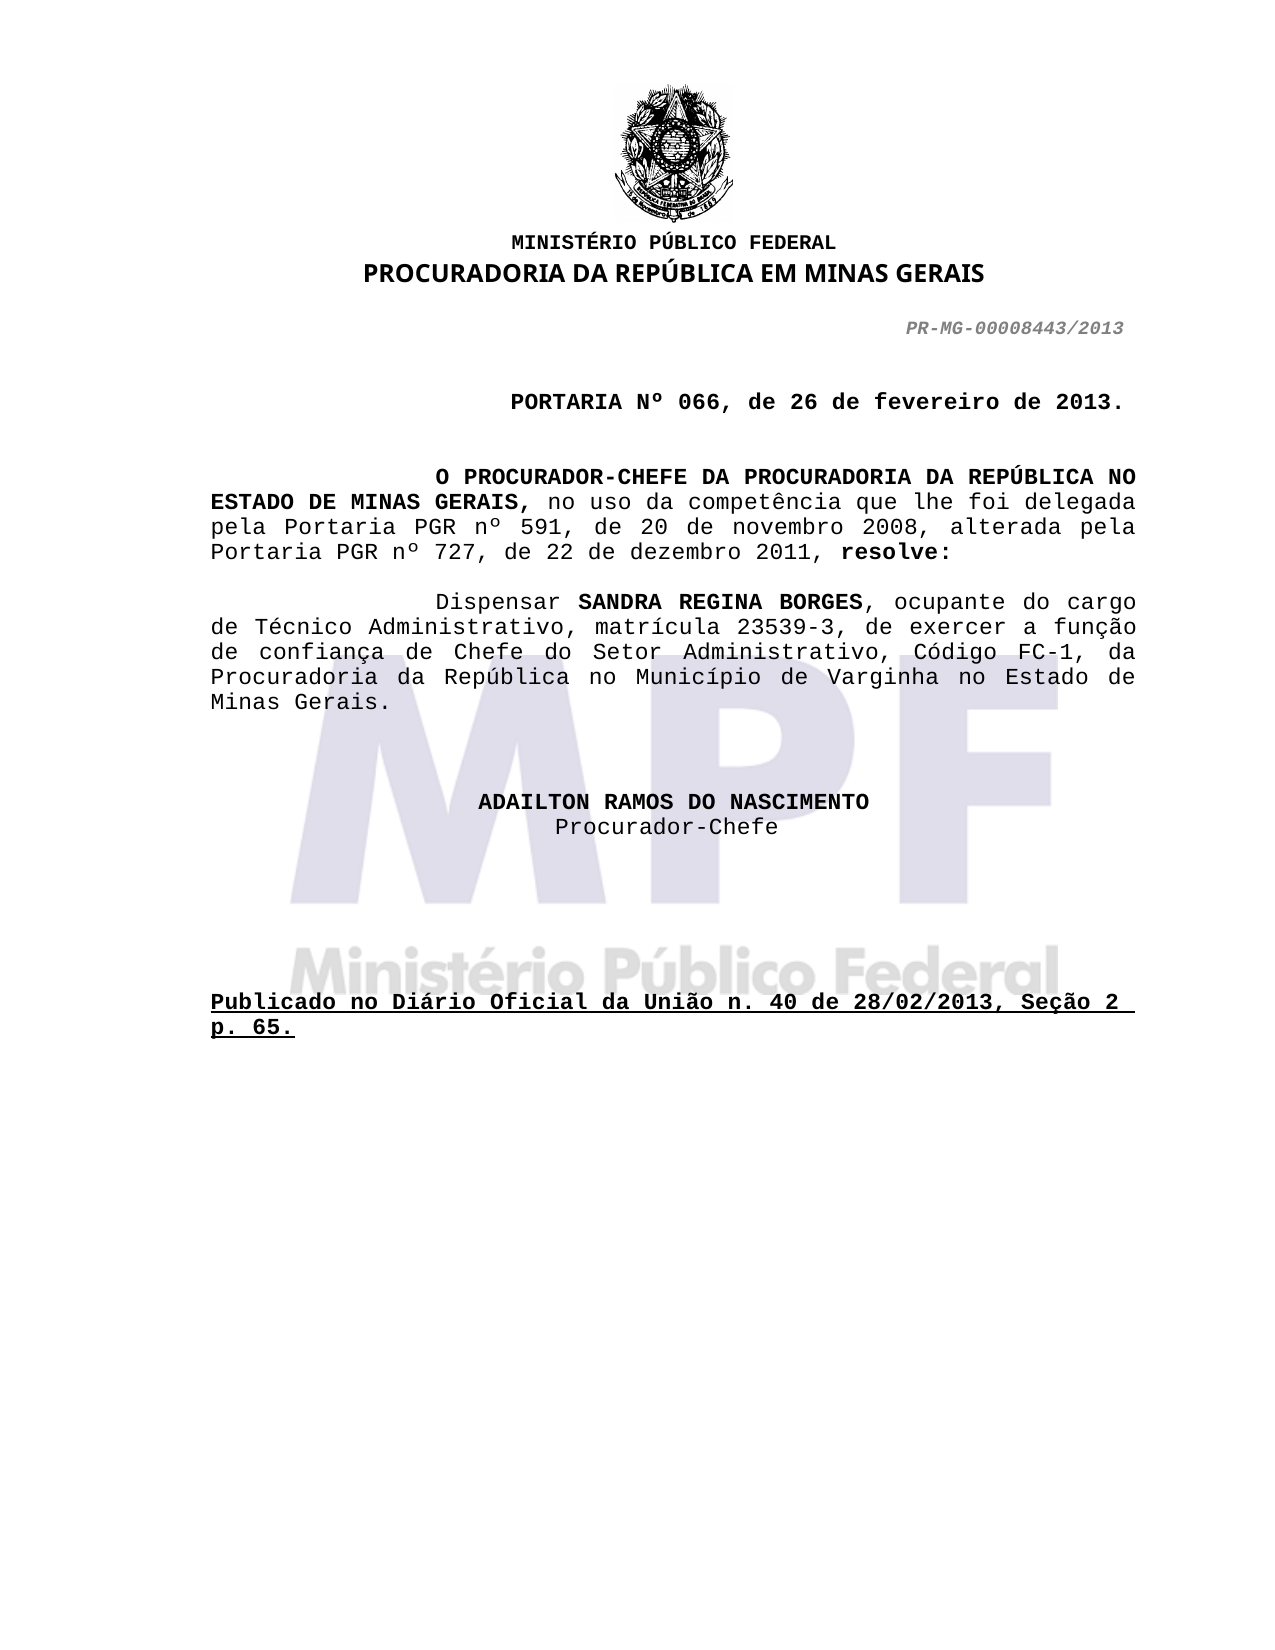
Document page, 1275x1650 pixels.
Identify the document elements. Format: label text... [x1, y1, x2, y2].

picture [614, 84, 733, 223]
text Publicado no Diário Oficial da União n. 40 de 28/02/2013, Seção 2 p. 65. [210, 989, 1137, 1039]
picture [290, 714, 1058, 789]
text O PROCURADOR-CHEFE DA PROCURADORIA DA REPÚBLICA NO ESTADO DE MINAS GERAIS, no uso da competência que lhe foi delegada pela Portaria PGR nº 591, de 20 de novembro 2008, alterada pela Portaria PGR nº 727, de 22 de dezembro 2011, resolve: [210, 464, 1137, 564]
text PR-MG-00008443/2013 [585, 314, 1137, 339]
text Procurador-Chefe [210, 814, 1137, 839]
picture [290, 839, 1058, 989]
text ADAILTON RAMOS DO NASCIMENTO [210, 789, 1137, 814]
text PORTARIA Nº 066, de 26 de fevereiro de 2013. [210, 389, 1137, 414]
text Dispensar SANDRA REGINA BORGES, ocupante do cargo de Técnico Administrativo, matrícula 23539-3, de exercer a função de confiança de Chefe do Setor Administrativo, Código FC-1, da Procuradoria da República no Município de Varginha no Estado de Minas Gerais. [210, 589, 1137, 714]
